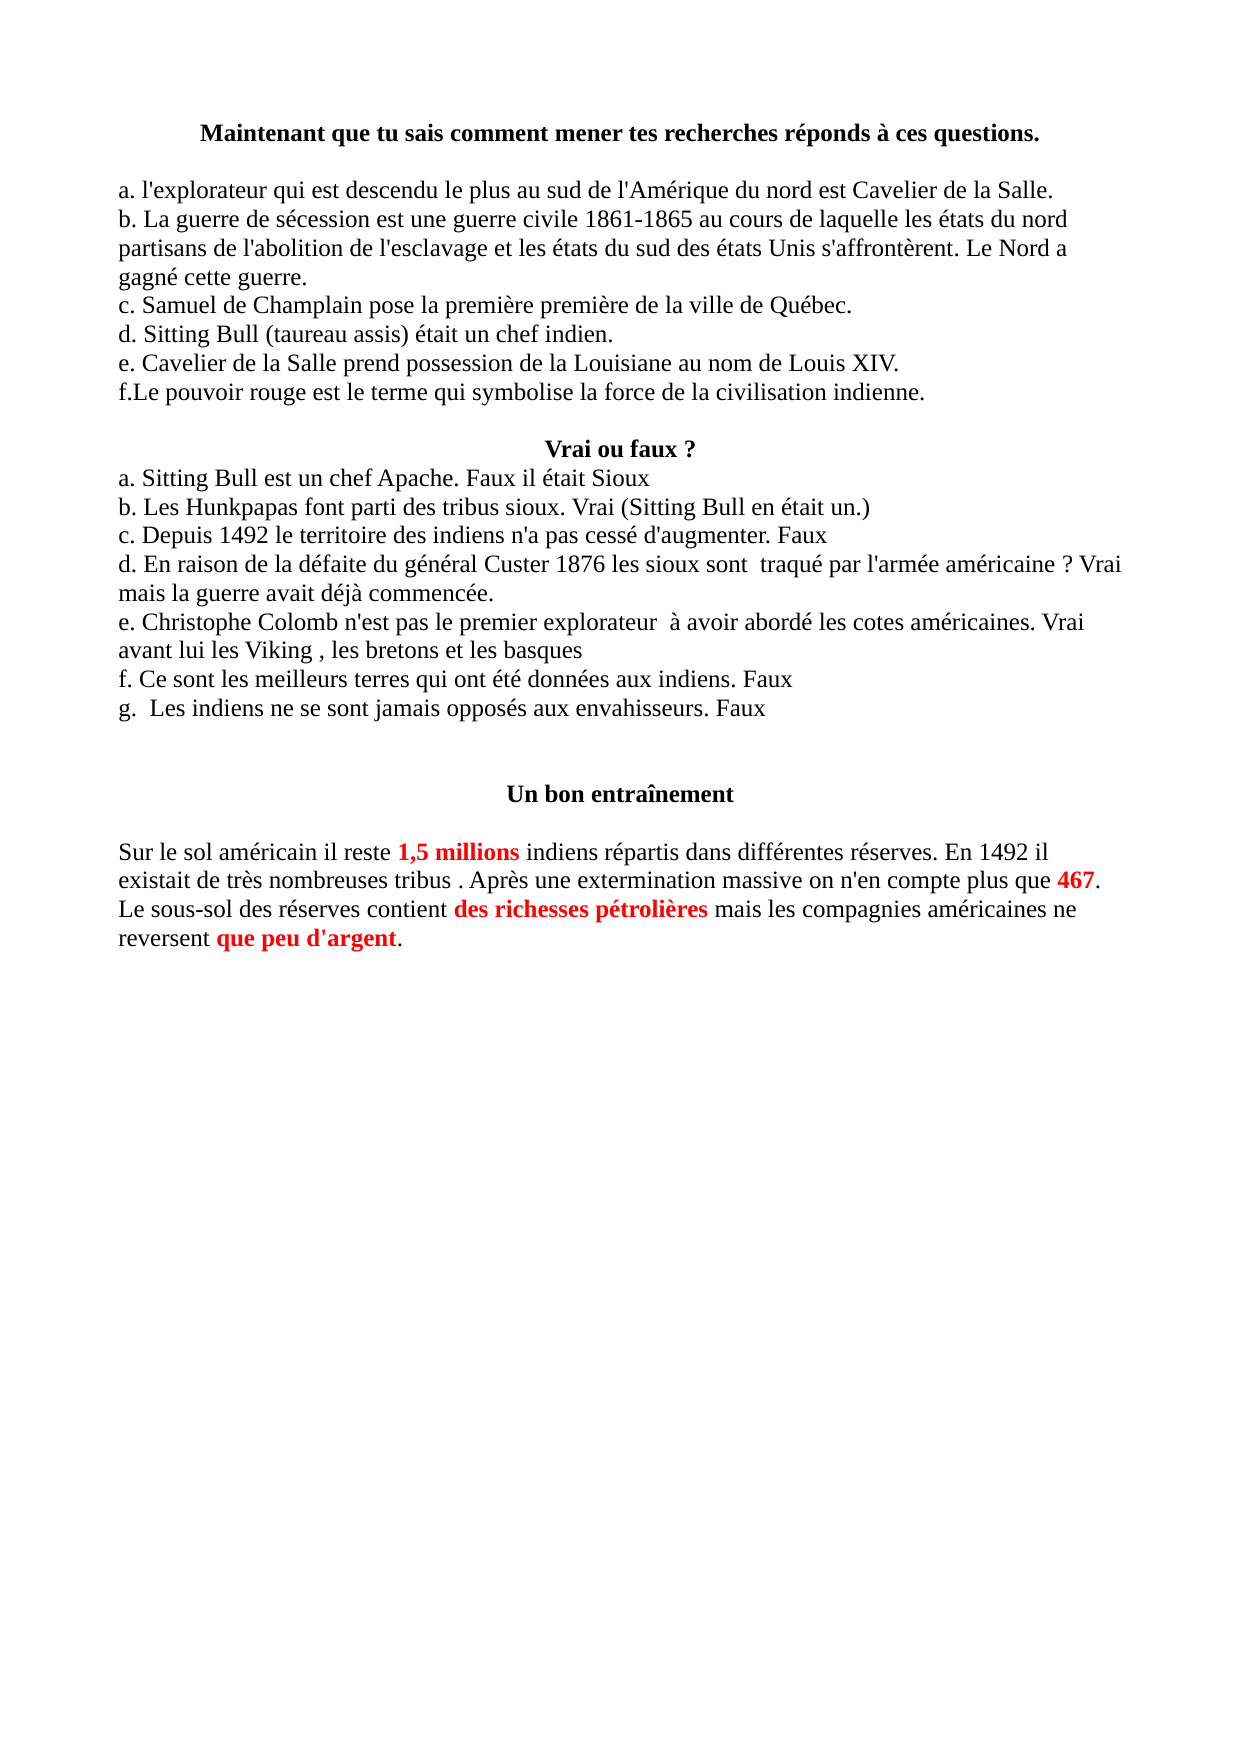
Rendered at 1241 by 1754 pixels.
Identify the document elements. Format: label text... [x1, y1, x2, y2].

text Maintenant que tu sais comment mener tes recherches réponds à ces questions. [118, 118, 1122, 147]
text f. Ce sont les meilleurs terres qui ont été données aux indiens. Faux [118, 664, 1122, 693]
text c. Samuel de Champlain pose la première première de la ville de Québec. [118, 291, 1122, 319]
text b. Les Hunkpapas font parti des tribus sioux. Vrai (Sitting Bull en était un.) [118, 492, 1122, 521]
text c. Depuis 1492 le territoire des indiens n'a pas cessé d'augmenter. Faux [118, 521, 1122, 549]
text Vrai ou faux ? [118, 434, 1122, 463]
text e. Christophe Colomb n'est pas le premier explorateur à avoir abordé les cotes américaines. Vrai avant lui les Viking , les bretons et les basques [118, 607, 1122, 664]
text Un bon entraînement [118, 779, 1122, 808]
text f.Le pouvoir rouge est le terme qui symbolise la force de la civilisation indienne. [118, 377, 1122, 406]
text a. Sitting Bull est un chef Apache. Faux il était Sioux [118, 463, 1122, 492]
text g. Les indiens ne se sont jamais opposés aux envahisseurs. Faux [118, 693, 1122, 722]
text d. Sitting Bull (taureau assis) était un chef indien. [118, 319, 1122, 348]
text b. La guerre de sécession est une guerre civile 1861-1865 au cours de laquelle les états du nord partisans de l'abolition de l'esclavage et les états du sud des états Unis s'affrontèrent. Le Nord a gagné cette guerre. [118, 204, 1122, 291]
text Sur le sol américain il reste 1,5 millions indiens répartis dans différentes réserves. En 1492 il existait de très nombreuses tribus . Après une extermination massive on n'en compte plus que 467. Le sous-sol des réserves contient des richesses pétrolières mais les compagnies américaines ne reversent que peu d'argent. [118, 837, 1122, 952]
text e. Cavelier de la Salle prend possession de la Louisiane au nom de Louis XIV. [118, 348, 1122, 377]
text d. En raison de la défaite du général Custer 1876 les sioux sont traqué par l'armée américaine ? Vrai mais la guerre avait déjà commencée. [118, 549, 1122, 607]
text a. l'explorateur qui est descendu le plus au sud de l'Amérique du nord est Cavelier de la Salle. [118, 176, 1122, 204]
